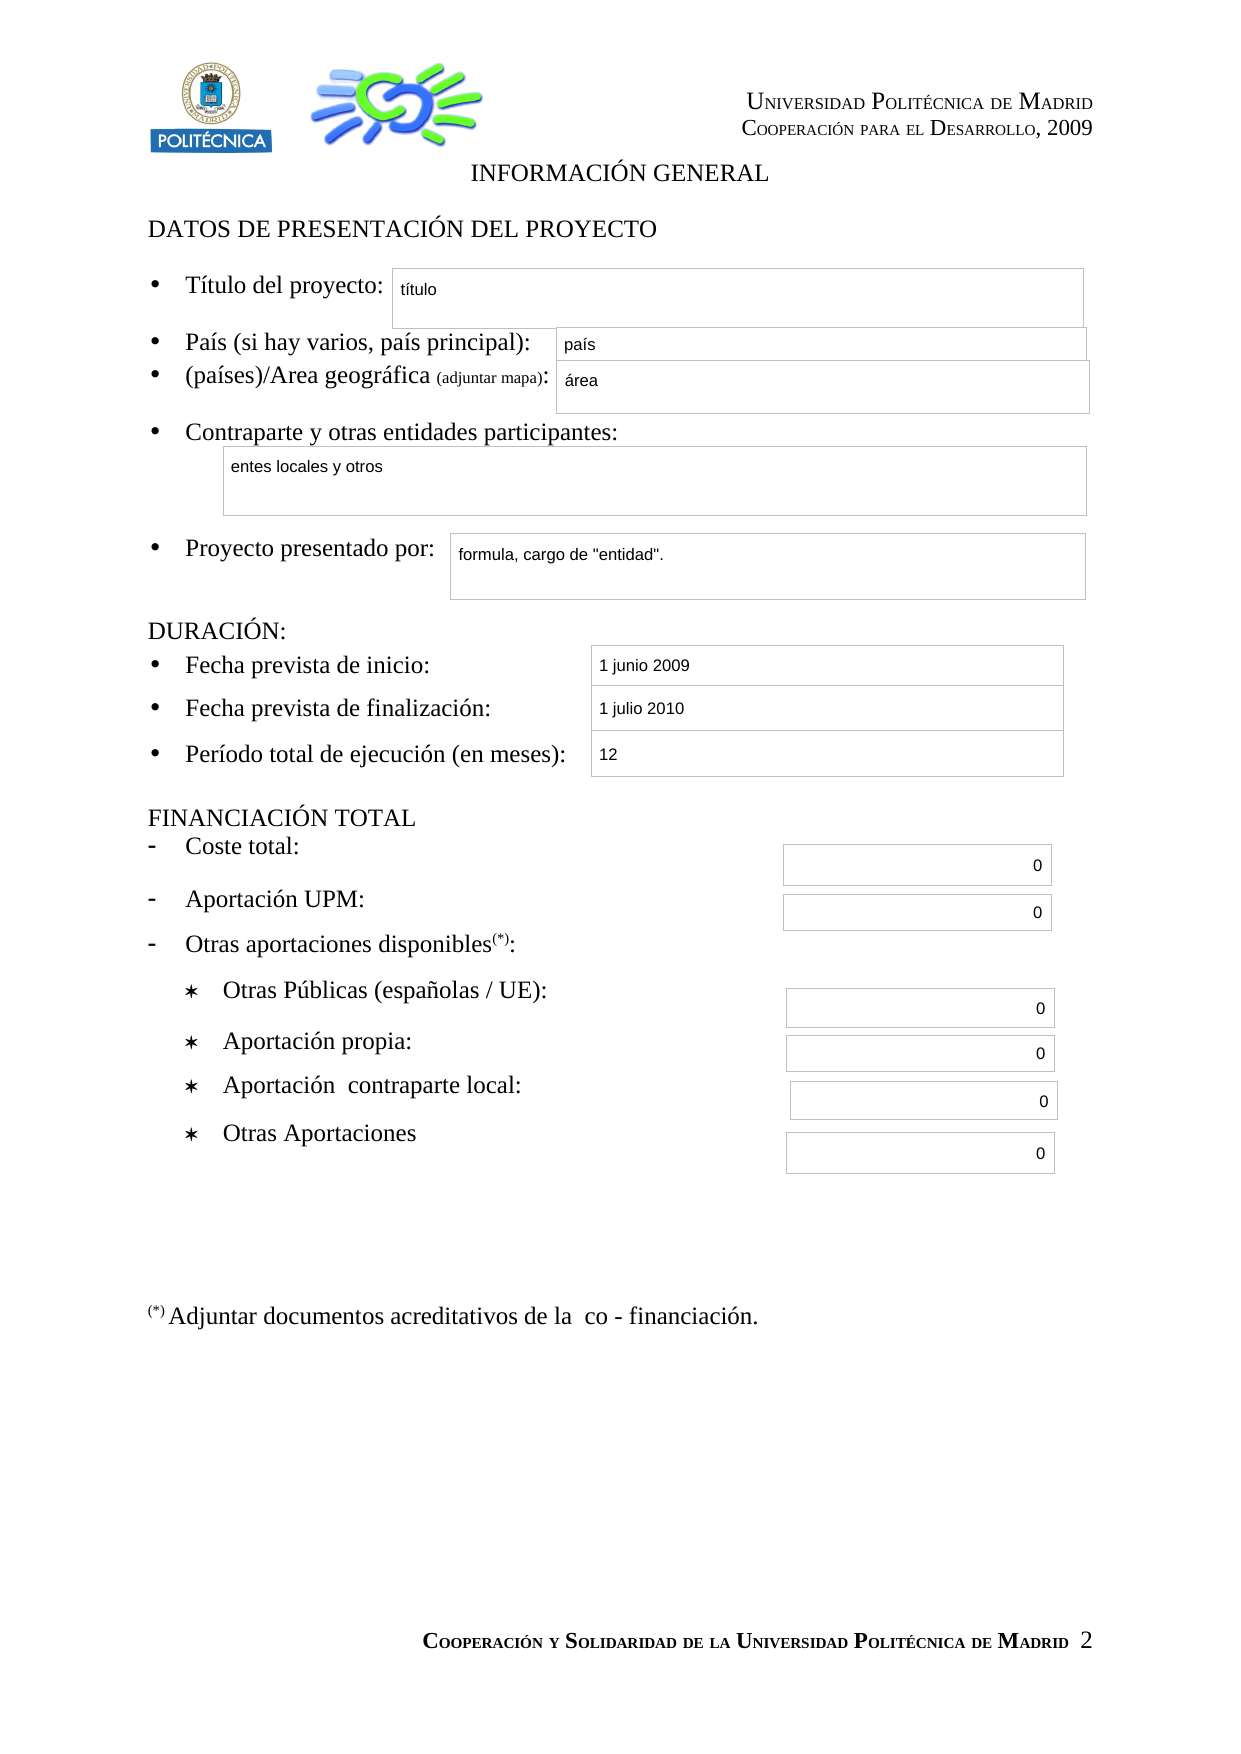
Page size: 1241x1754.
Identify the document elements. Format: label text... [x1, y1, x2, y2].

list Otras Públicas (españolas / UE): [185, 977, 1093, 1027]
list (países)/Area geográfica (adjuntar mapa): [148, 360, 556, 389]
list [1064, 685, 1093, 730]
list Fecha prevista de inicio: [148, 645, 591, 685]
list País (si hay varios, país principal): [148, 327, 556, 360]
text (*) Adjuntar documentos acreditativos de la co - financiación. [148, 1302, 1093, 1330]
list Aportación contraparte local: [185, 1071, 1093, 1119]
list Proyecto presentado por: [148, 533, 450, 562]
picture [146, 57, 276, 158]
list Contraparte y otras entidades participantes: [148, 417, 1093, 446]
text FINANCIACIÓN TOTAL [148, 804, 1093, 832]
list Coste total: [148, 832, 1093, 885]
text DATOS DE PRESENTACIÓN DEL PROYECTO [148, 215, 1093, 242]
list Aportación propia: [185, 1027, 1093, 1071]
list Aportación UPM: [148, 885, 1093, 931]
list [1064, 730, 1093, 777]
list [1064, 645, 1093, 685]
text DURACIÓN: [148, 617, 1093, 645]
text INFORMACIÓN GENERAL [148, 159, 1093, 187]
list Período total de ejecución (en meses): [148, 730, 591, 777]
list Otras Aportaciones [185, 1119, 1093, 1173]
list Título del proyecto: [148, 270, 392, 299]
list Otras aportaciones disponibles(*): [148, 931, 1093, 958]
list Fecha prevista de finalización: [148, 685, 591, 730]
picture [308, 57, 484, 149]
